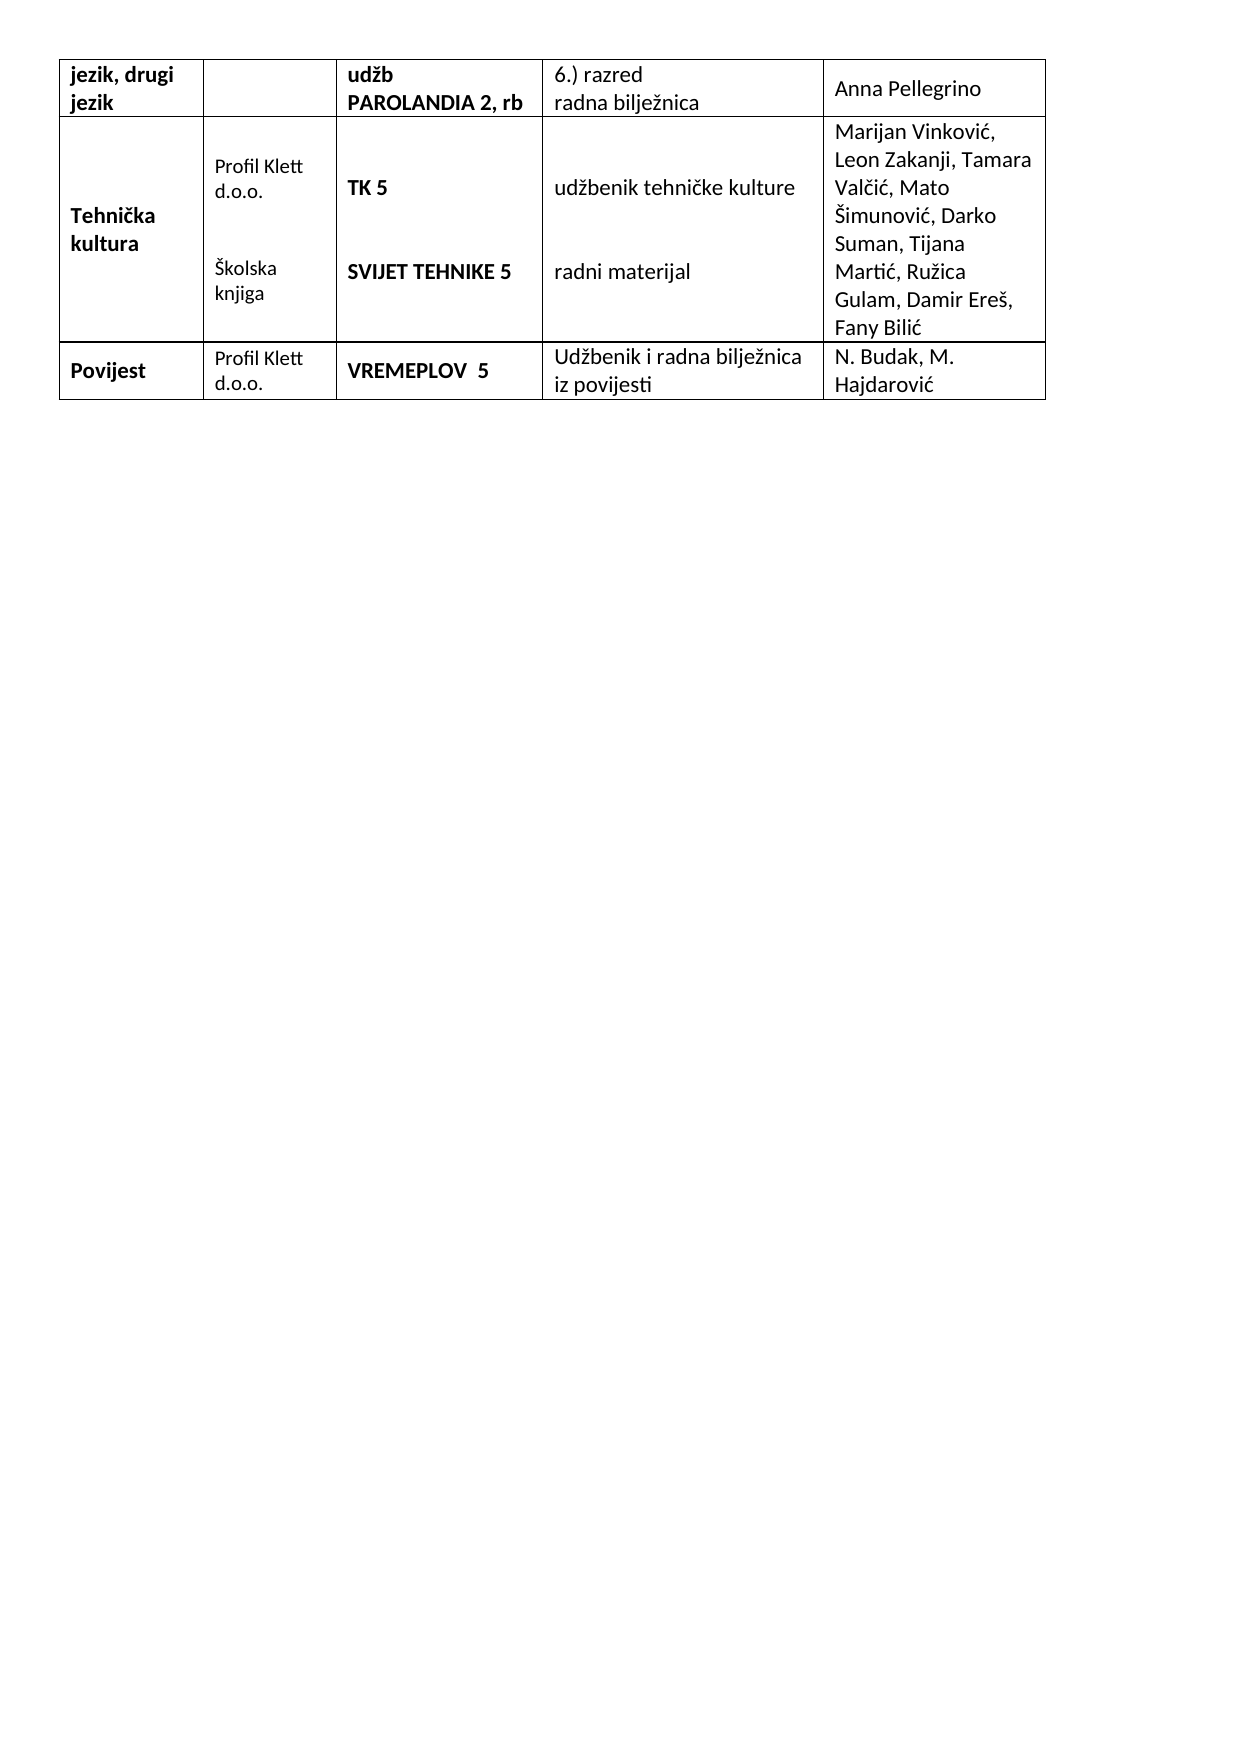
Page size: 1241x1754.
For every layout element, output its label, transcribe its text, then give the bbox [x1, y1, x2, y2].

table_cell Tehnička kultura [60, 117, 203, 341]
table_cell N. Budak, M. Hajdarović [824, 343, 1045, 398]
table_cell jezik, drugi jezik [60, 60, 203, 116]
table_cell udžb PAROLANDIA 2, rb [337, 60, 542, 116]
table_cell VREMEPLOV 5 [337, 343, 542, 398]
table_cell Udžbenik i radna bilježnica iz povijesti [543, 343, 823, 398]
table_cell Anna Pellegrino [824, 60, 1045, 116]
table_cell Profil Klett d.o.o. [204, 343, 336, 398]
table_cell 6.) razred radna bilježnica [543, 60, 823, 116]
table_cell Marijan Vinković, Leon Zakanji, Tamara Valčić, Mato Šimunović, Darko Suman, Tijana Martić, Ružica Gulam, Damir Ereš, Fany Bilić [824, 117, 1045, 341]
table_cell [204, 60, 336, 116]
table_cell udžbenik tehničke kulture radni materijal [543, 117, 823, 341]
table_cell Profil Klett d.o.o. Školska knjiga [204, 117, 336, 341]
table_cell TK 5 SVIJET TEHNIKE 5 [337, 117, 542, 341]
table_cell Povijest [60, 343, 203, 398]
